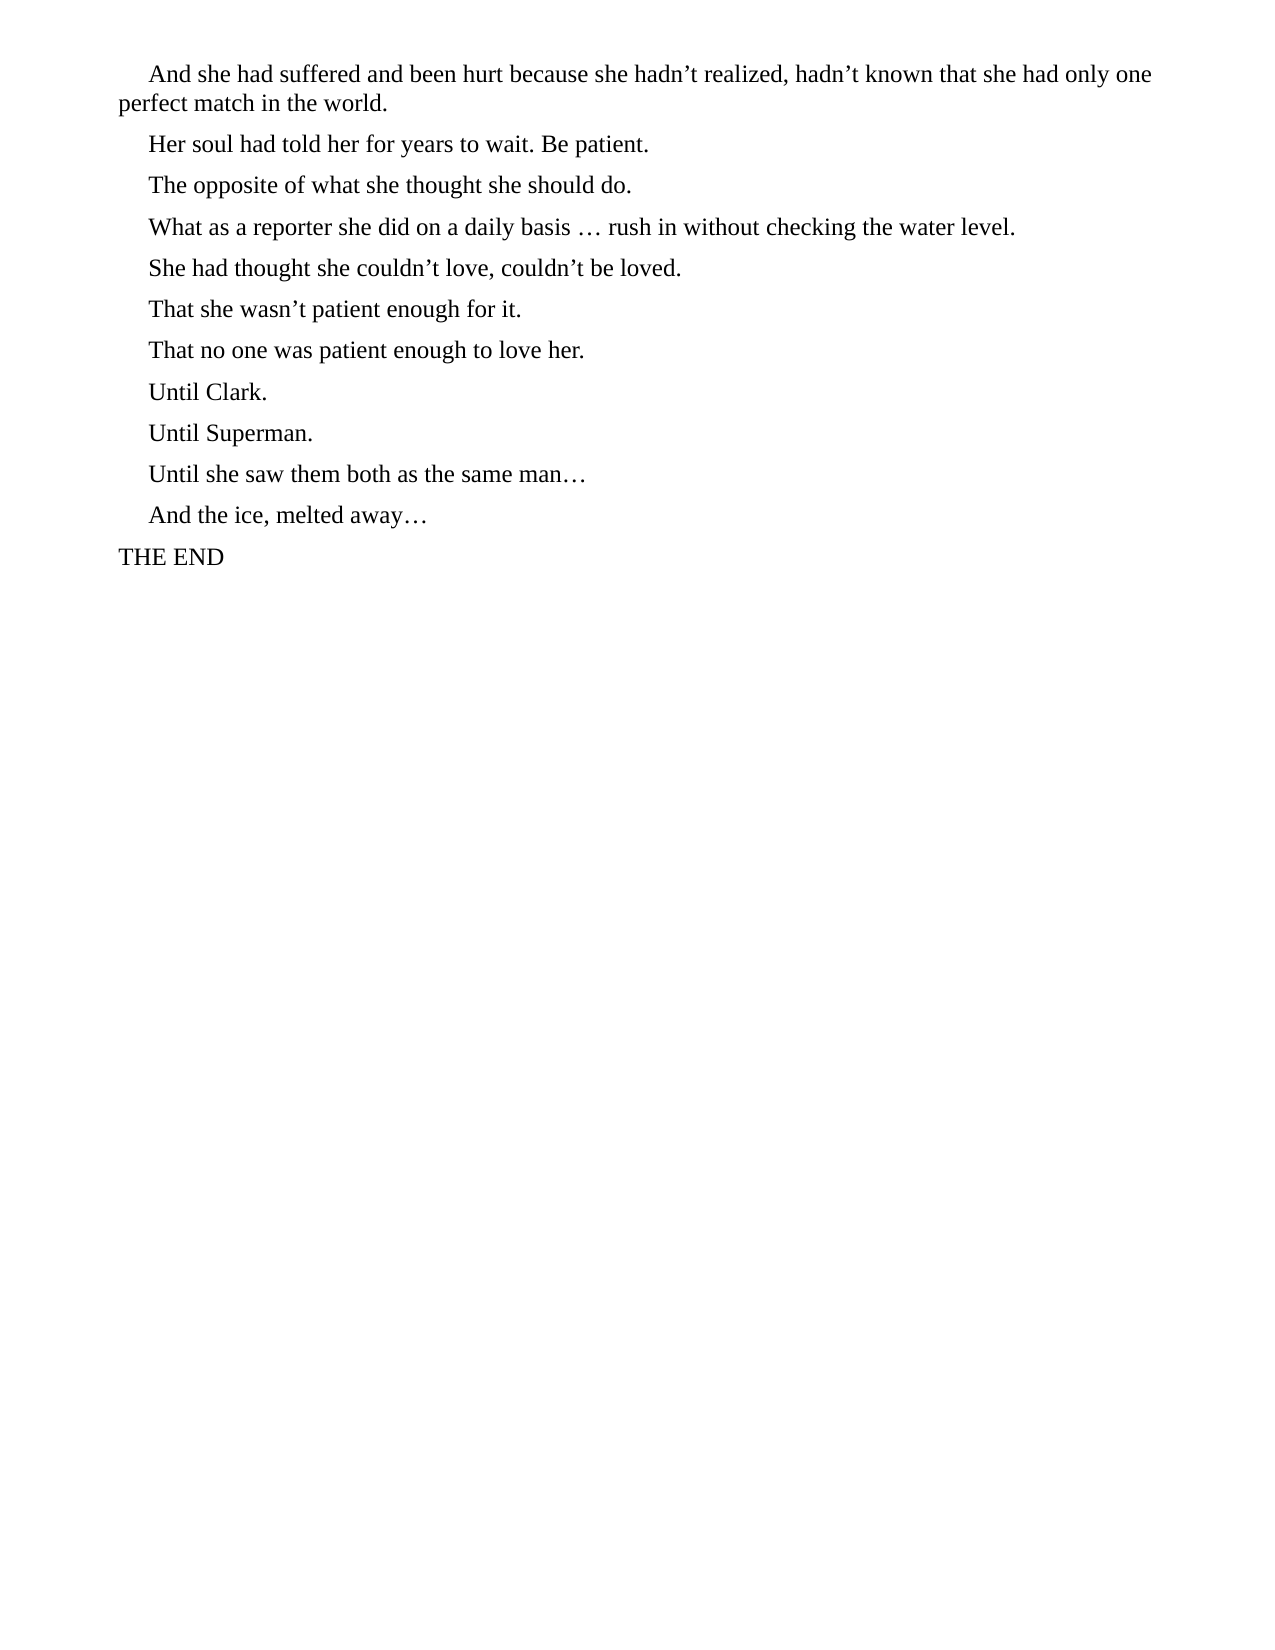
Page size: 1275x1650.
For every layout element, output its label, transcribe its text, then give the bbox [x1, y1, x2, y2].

text That she wasn’t patient enough for it. [118, 294, 1216, 323]
text THE END [118, 542, 1216, 570]
text Her soul had told her for years to wait. Be patient. [118, 129, 1216, 158]
text Until she saw them both as the same man… [118, 459, 1216, 488]
text Until Superman. [118, 418, 1216, 447]
text Until Clark. [118, 377, 1216, 405]
text She had thought she couldn’t love, couldn’t be loved. [118, 253, 1216, 282]
text And the ice, melted away… [118, 500, 1216, 529]
text The opposite of what she thought she should do. [118, 170, 1216, 199]
text What as a reporter she did on a daily basis … rush in without checking the water level. [118, 212, 1216, 240]
text And she had suffered and been hurt because she hadn’t realized, hadn’t known that she had only one perfect match in the world. [118, 59, 1216, 117]
text That no one was patient enough to love her. [118, 335, 1216, 364]
